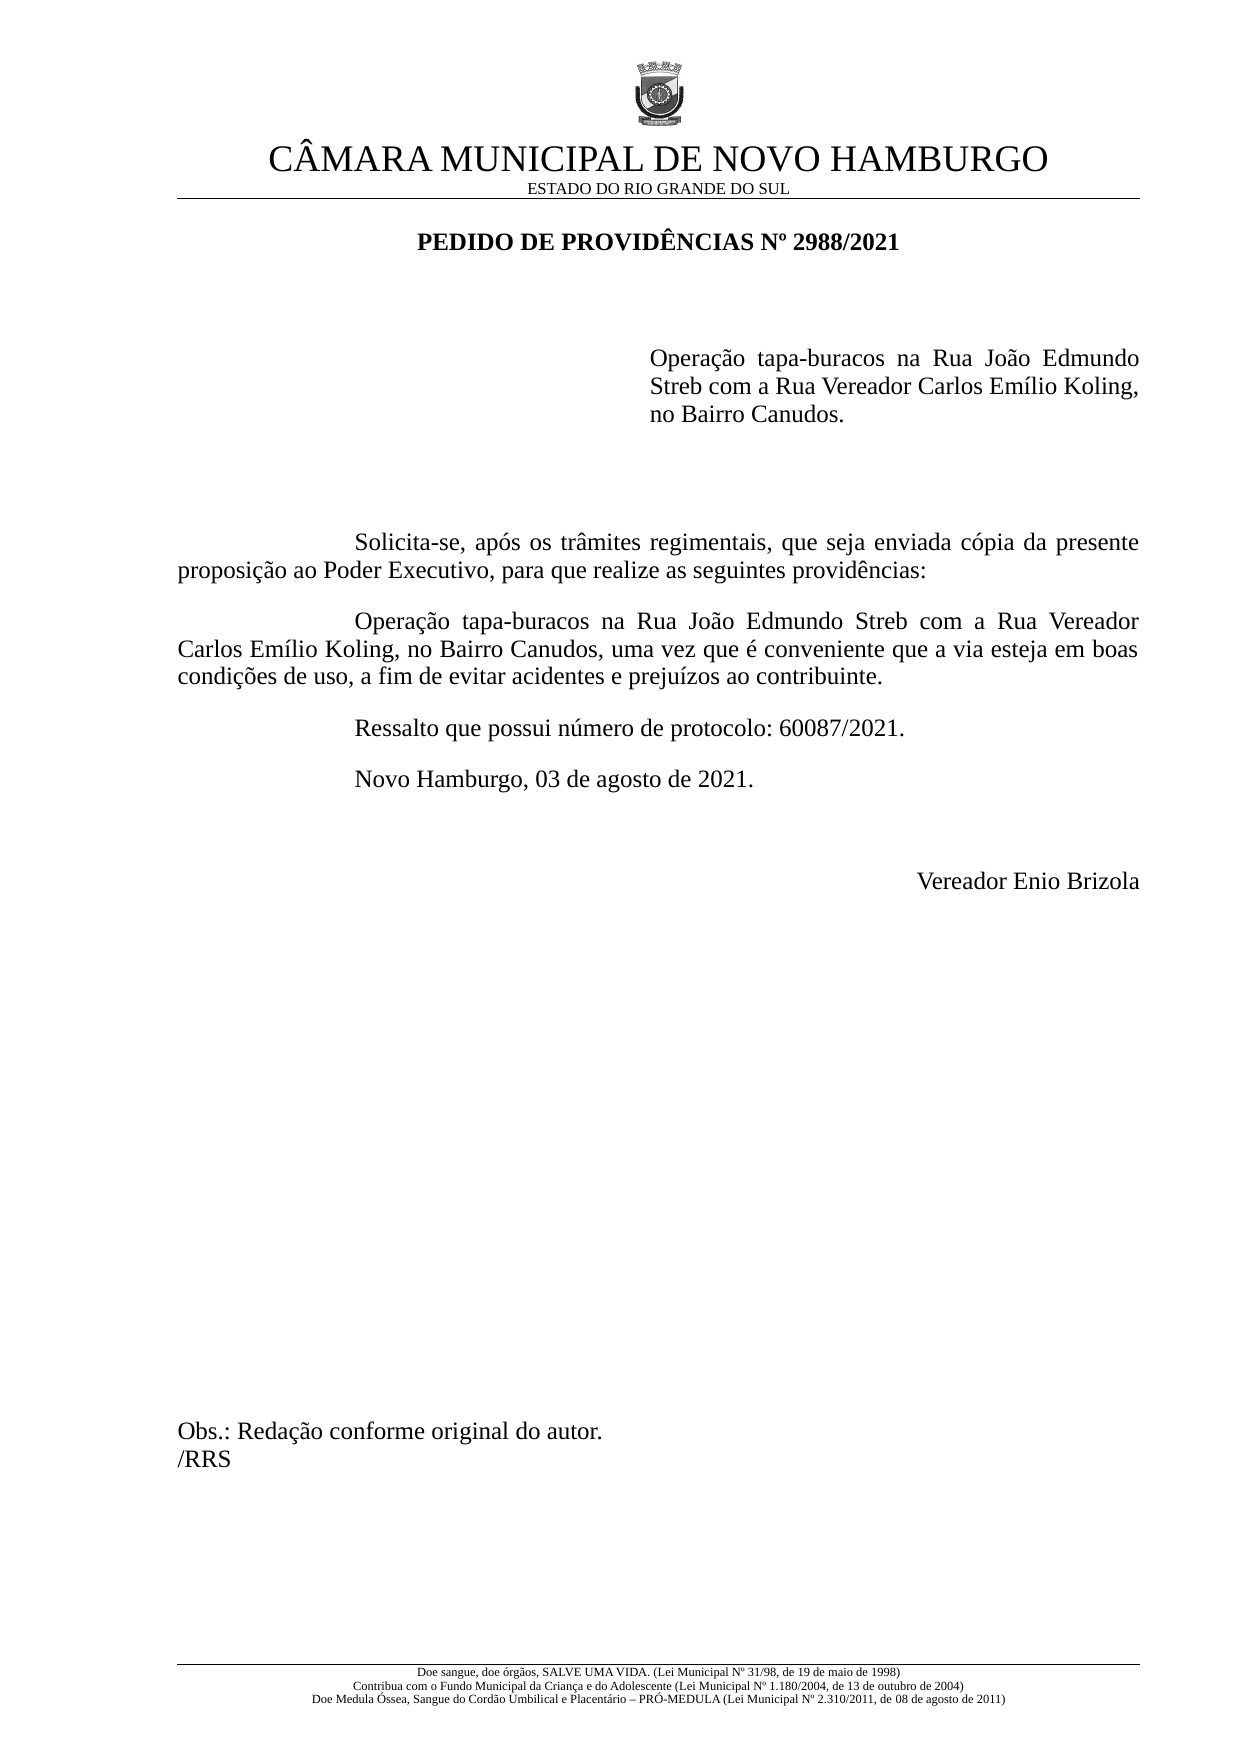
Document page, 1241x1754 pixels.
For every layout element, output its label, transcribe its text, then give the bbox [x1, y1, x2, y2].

text Operação tapa-buracos na Rua João Edmundo Streb com a Rua Vereador Carlos Emílio Koling, no Bairro Canudos, uma vez que é conveniente que a via esteja em boas condições de uso, a fim de evitar acidentes e prejuízos ao contribuinte. [177, 607, 1140, 690]
text Ressalto que possui número de protocolo: 60087/2021. [177, 714, 1140, 741]
text Operação tapa-buracos na Rua João Edmundo Streb com a Rua Vereador Carlos Emílio Koling, no Bairro Canudos. [649, 344, 1140, 428]
text Vereador Enio Brizola [177, 867, 1140, 895]
text Solicita-se, após os trâmites regimentais, que seja enviada cópia da presente proposição ao Poder Executivo, para que realize as seguintes providências: [177, 528, 1140, 583]
text Obs.: Redação conforme original do autor. [177, 1417, 1140, 1445]
text PEDIDO DE PROVIDÊNCIAS Nº 2988/2021 [177, 228, 1140, 256]
text Novo Hamburgo, 03 de agosto de 2021. [177, 765, 1140, 793]
text /RRS [177, 1445, 1140, 1473]
